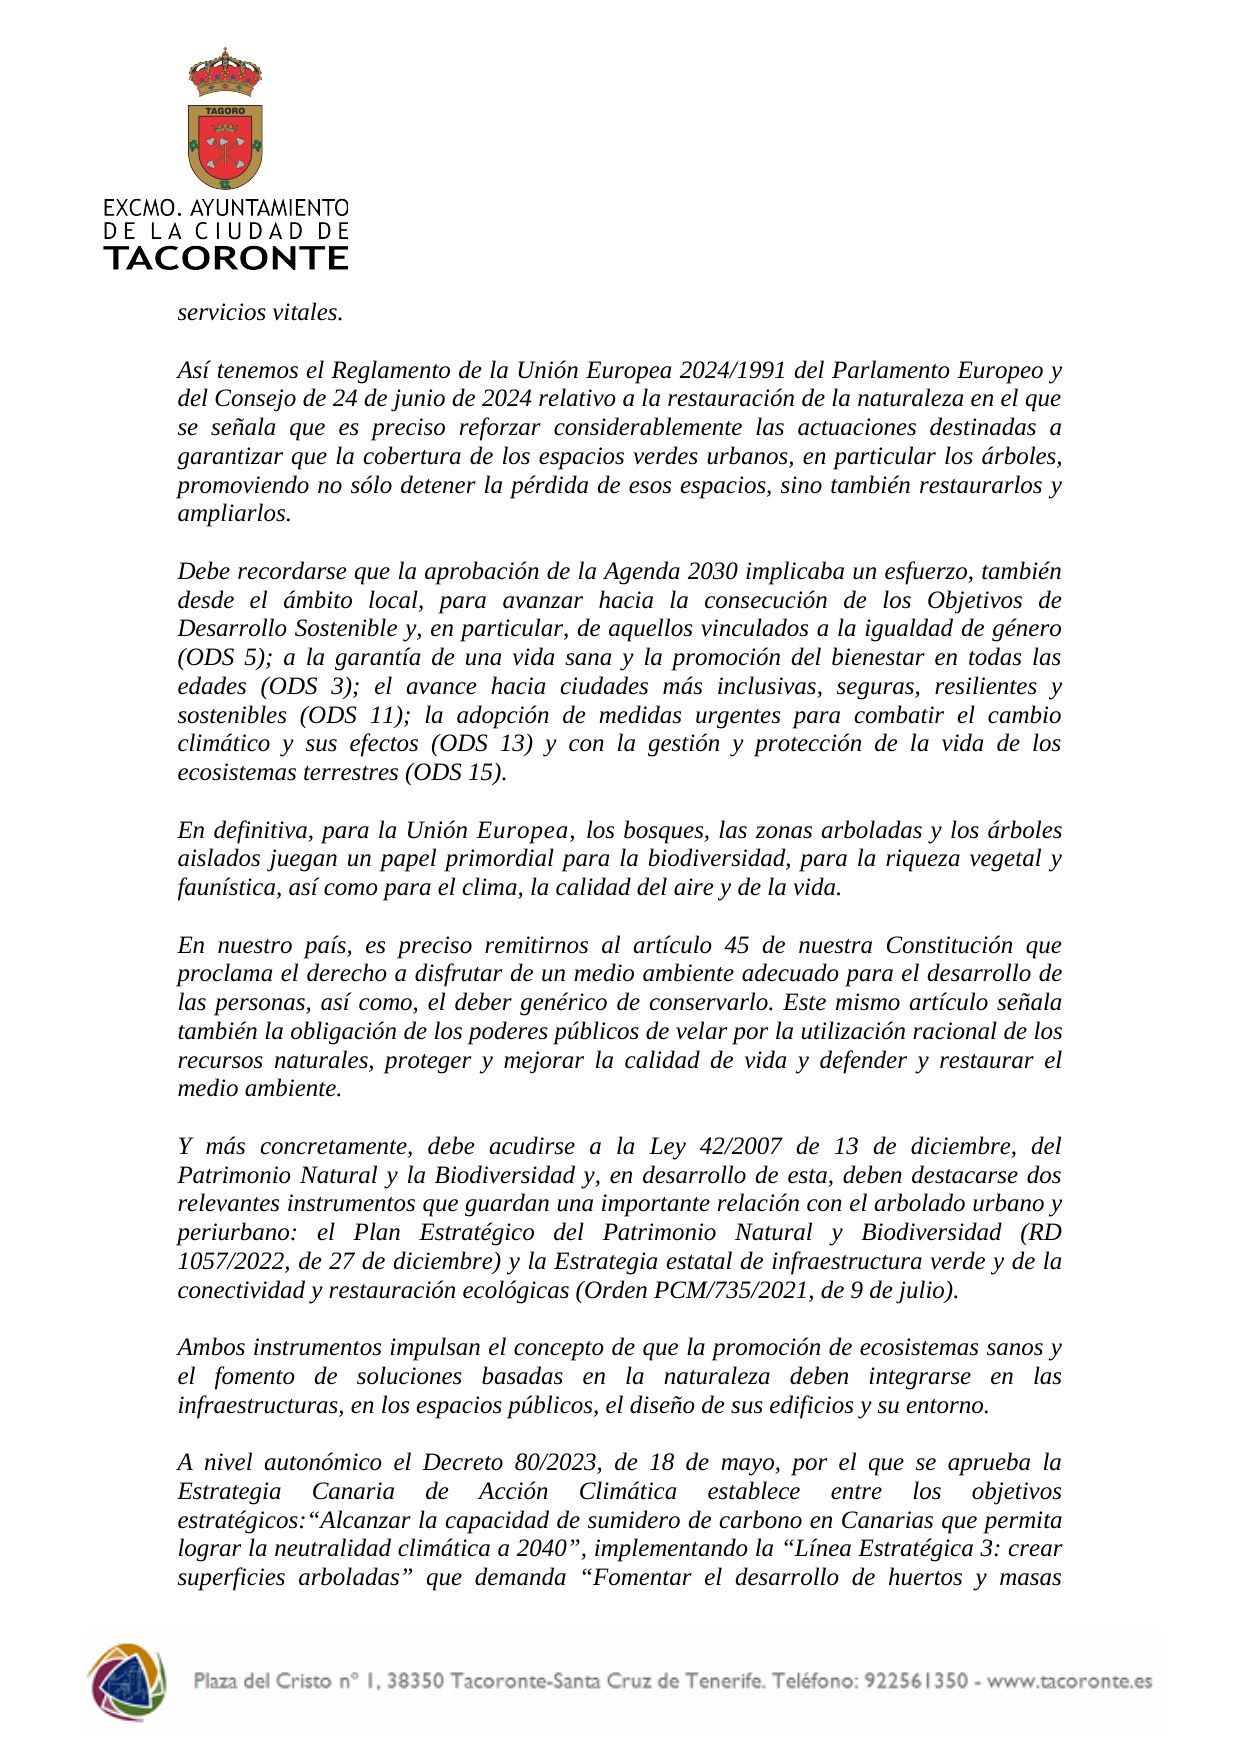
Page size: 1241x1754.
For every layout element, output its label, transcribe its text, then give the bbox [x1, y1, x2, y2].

text Ambos instrumentos impulsan el concepto de que la promoción de ecosistemas sanos y el fomento de soluciones basadas en la naturaleza deben integrarse en las infraestructuras, en los espacios públicos, el diseño de sus edificios y su entorno. [177, 1332, 1063, 1418]
picture [103, 47, 348, 270]
text Así tenemos el Reglamento de la Unión Europea 2024/1991 del Parlamento Europeo y del Consejo de 24 de junio de 2024 relativo a la restauración de la naturaleza en el que se señala que es preciso reforzar considerablemente las actuaciones destinadas a garantizar que la cobertura de los espacios verdes urbanos, en particular los árboles, promoviendo no sólo detener la pérdida de esos espacios, sino también restaurarlos y ampliarlos. [177, 355, 1063, 527]
text A nivel autonómico el Decreto 80/2023, de 18 de mayo, por el que se aprueba la Estrategia Canaria de Acción Climática establece entre los objetivos estratégicos:“Alcanzar la capacidad de sumidero de carbono en Canarias que permita lograr la neutralidad climática a 2040”, implementando la “Línea Estratégica 3: crear superficies arboladas” que demanda “Fomentar el desarrollo de huertos y masas [177, 1447, 1063, 1591]
text En definitiva, para la Unión Europea, los bosques, las zonas arboladas y los árboles aislados juegan un papel primordial para la biodiversidad, para la riqueza vegetal y faunística, así como para el clima, la calidad del aire y de la vida. [177, 815, 1063, 901]
text servicios vitales. [177, 297, 1063, 326]
picture [80, 1630, 1163, 1737]
text Y más concretamente, debe acudirse a la Ley 42/2007 de 13 de diciembre, del Patrimonio Natural y la Biodiversidad y, en desarrollo de esta, deben destacarse dos relevantes instrumentos que guardan una importante relación con el arbolado urbano y periurbano: el Plan Estratégico del Patrimonio Natural y Biodiversidad (RD 1057/2022, de 27 de diciembre) y la Estrategia estatal de infraestructura verde y de la conectividad y restauración ecológicas (Orden PCM/735/2021, de 9 de julio). [177, 1131, 1063, 1303]
text Debe recordarse que la aprobación de la Agenda 2030 implicaba un esfuerzo, también desde el ámbito local, para avanzar hacia la consecución de los Objetivos de Desarrollo Sostenible y, en particular, de aquellos vinculados a la igualdad de género (ODS 5); a la garantía de una vida sana y la promoción del bienestar en todas las edades (ODS 3); el avance hacia ciudades más inclusivas, seguras, resilientes y sostenibles (ODS 11); la adopción de medidas urgentes para combatir el cambio climático y sus efectos (ODS 13) y con la gestión y protección de la vida de los ecosistemas terrestres (ODS 15). [177, 556, 1063, 786]
text En nuestro país, es preciso remitirnos al artículo 45 de nuestra Constitución que proclama el derecho a disfrutar de un medio ambiente adecuado para el desarrollo de las personas, así como, el deber genérico de conservarlo. Este mismo artículo señala también la obligación de los poderes públicos de velar por la utilización racional de los recursos naturales, proteger y mejorar la calidad de vida y defender y restaurar el medio ambiente. [177, 930, 1063, 1102]
